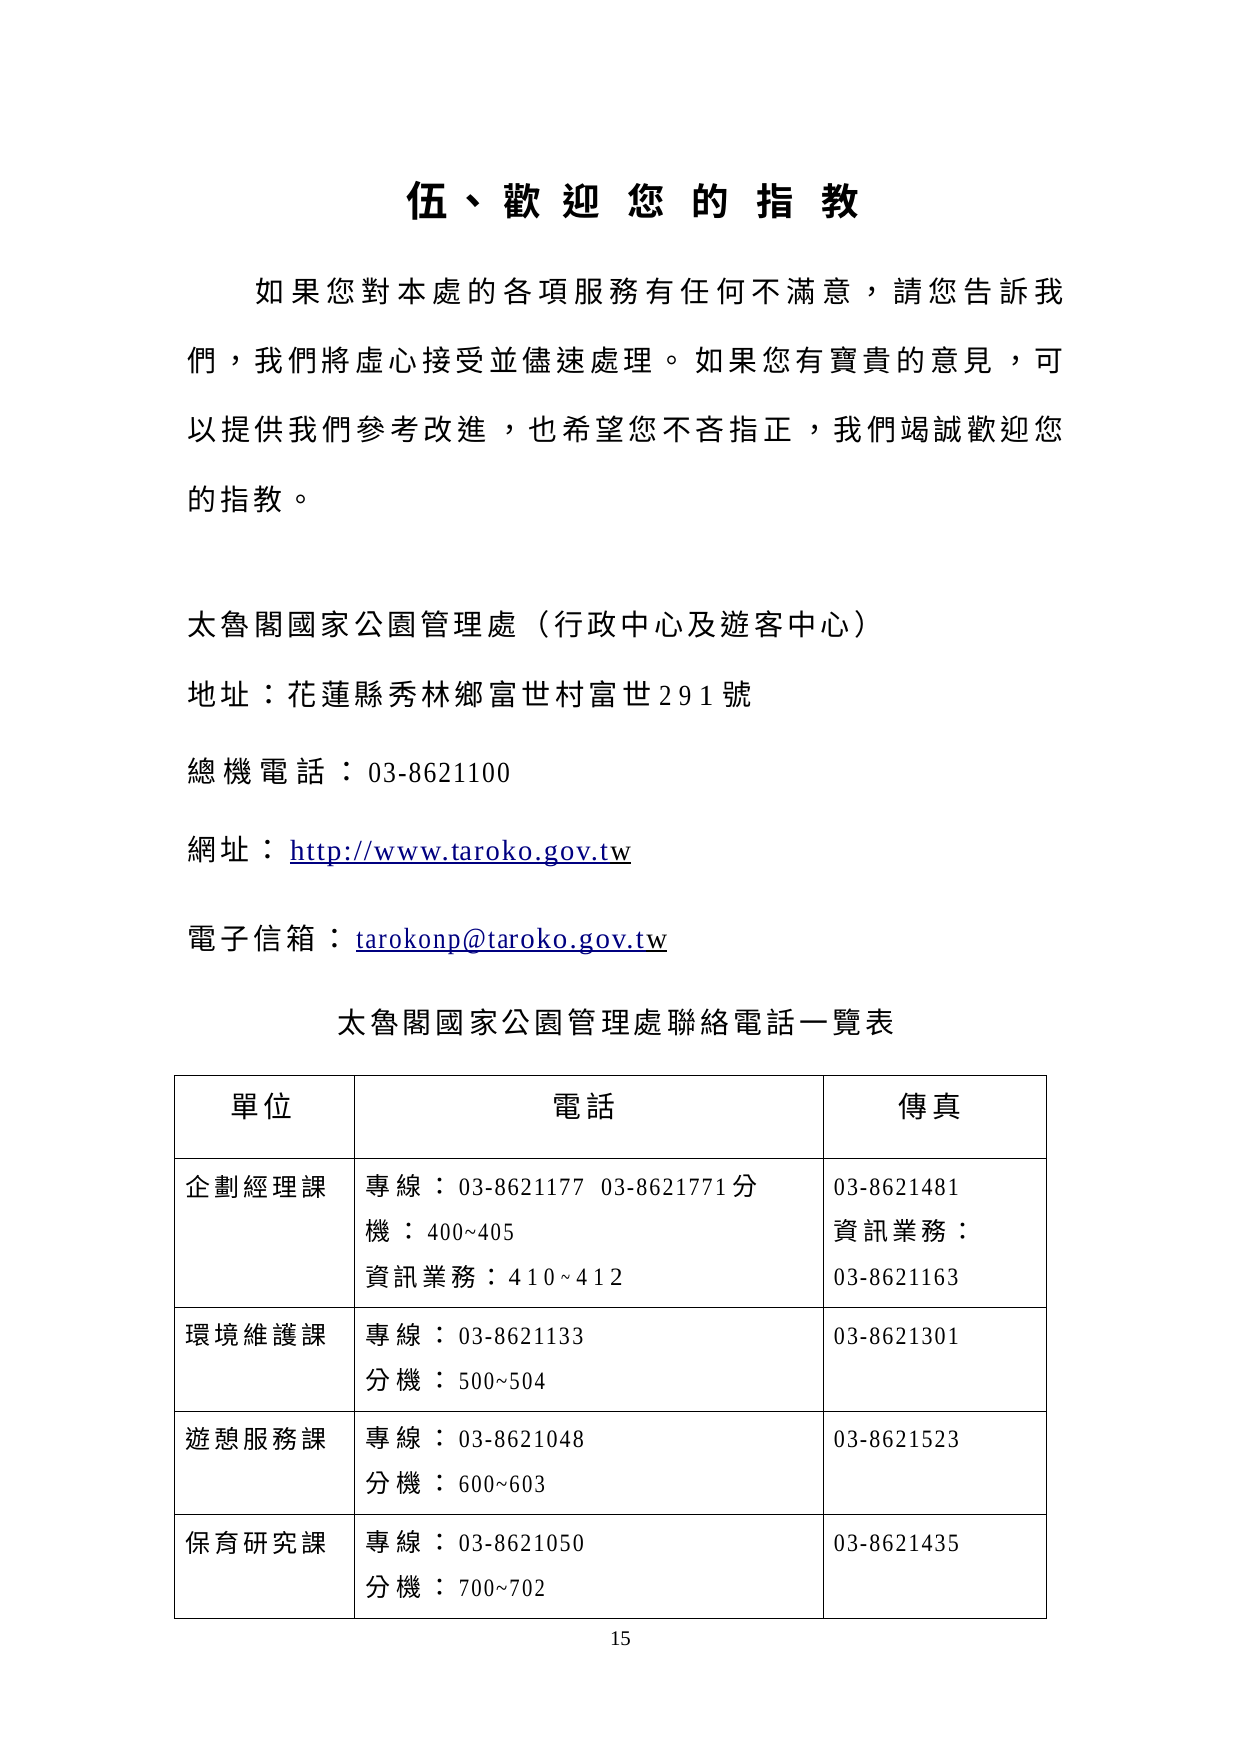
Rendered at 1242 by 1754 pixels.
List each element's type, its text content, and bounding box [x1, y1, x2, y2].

text 如果您對本處的各項服務有任何不滿意，請您告訴我 們，我們將虛心接受並儘速處理。 如果您有寶貴的意見 ，可 以提供我們參考改進 ，也希望您不吝指正 ，我們竭誠歡迎您 的指教。 [187, 268, 1064, 518]
table_cell 遊憩服務課 [175, 1412, 354, 1514]
table_cell 03-8621301 [824, 1308, 1046, 1411]
text 總 機 電 話 ： 03-8621100 [187, 749, 1067, 791]
text 伍、 歡 迎 您 的 指 教 [406, 164, 1067, 228]
table_cell 專 線 ： 03-8621048 分 機 ： 600~603 [355, 1412, 823, 1514]
table_cell 環境維護課 [175, 1308, 354, 1411]
text 電子信箱： tarokonp@taroko.gov.tw [187, 905, 1067, 953]
text 太魯閣國家公園管理處聯絡電話一覽表 [337, 1004, 1067, 1041]
table_cell 03-8621435 [824, 1515, 1046, 1618]
table_header 電話 [355, 1076, 823, 1158]
table_cell 企劃經理課 [175, 1159, 354, 1307]
table_cell 專 線 ： 03-8621177 03-8621771 分 機 ： 400~405 資訊業務：4 1 0 ~ 4 1 2 [355, 1159, 823, 1307]
text 太魯閣國家公園管理處（行政中心及遊客中心） 地址：花蓮縣秀林鄉富世村富世 2 9 1 號 [187, 602, 897, 713]
table_cell 03-8621481 資訊業務： 03-8621163 [824, 1159, 1046, 1307]
table_cell 保育研究課 [175, 1515, 354, 1618]
table_header 傳真 [824, 1076, 1046, 1158]
table_cell 專 線 ： 03-8621133 分 機 ： 500~504 [355, 1308, 823, 1411]
table_cell 03-8621523 [824, 1412, 1046, 1514]
text 網址： http://www.taroko.gov.tw [187, 827, 1067, 869]
table_header 單位 [175, 1076, 354, 1158]
table_cell 專 線 ： 03-8621050 分 機 ： 700~702 [355, 1515, 823, 1618]
